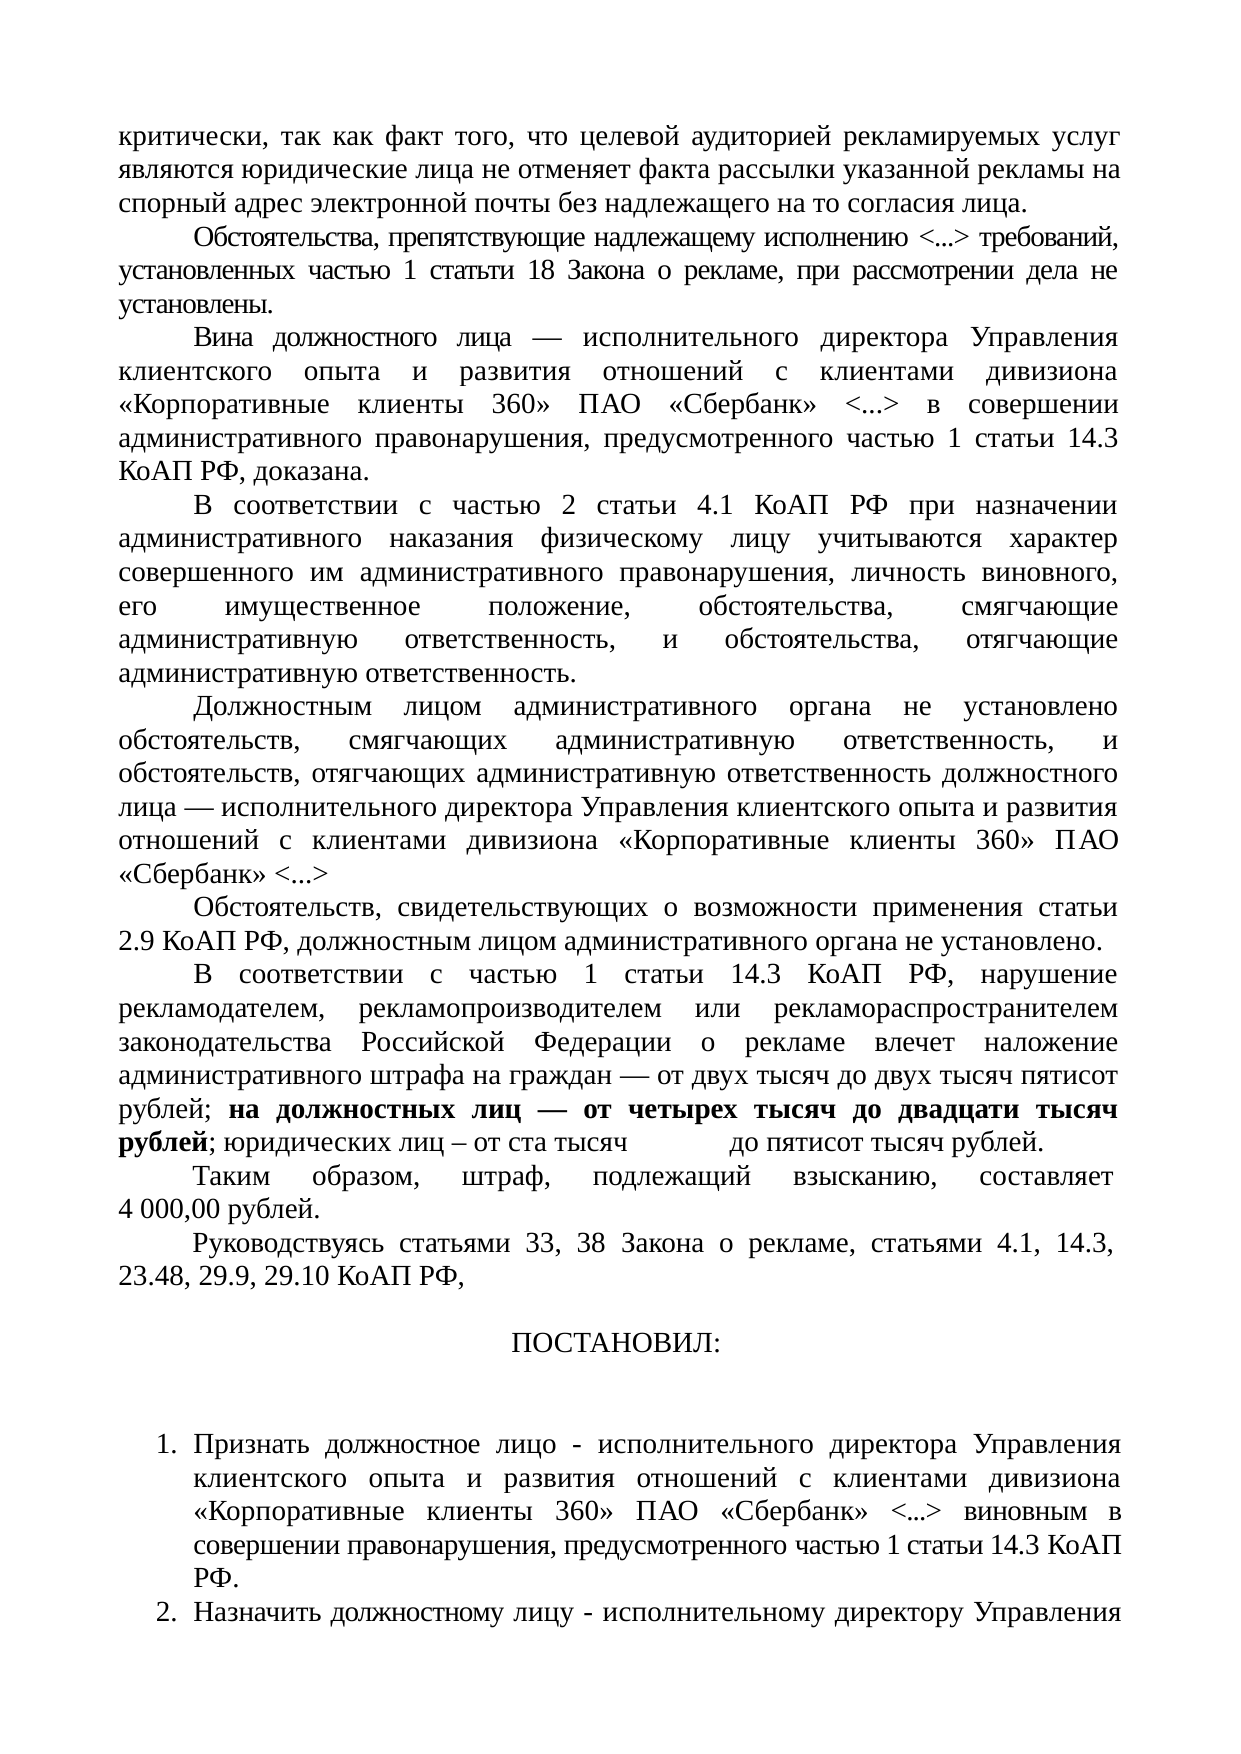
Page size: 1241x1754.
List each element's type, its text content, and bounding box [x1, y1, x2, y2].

text критически, так как факт того, что целевой аудиторией рекламируемых услуг являются юридические лица не отменяет факта рассылки указанной рекламы на спорный адрес электронной почты без надлежащего на то согласия лица. [118, 118, 1122, 219]
text Руководствуясь статьями 33, 38 Закона о рекламе, статьями 4.1, 14.3, 23.48, 29.9, 29.10 КоАП РФ, [118, 1225, 1114, 1292]
text Таким образом, штраф, подлежащий взысканию, составляет 4 000,00 рублей. [118, 1158, 1114, 1225]
text В соответствии с частью 1 статьи 14.3 КоАП РФ, нарушение рекламодателем, рекламопроизводителем или рекламораспространителем законодательства Российской Федерации о рекламе влечет наложение административного штрафа на граждан — от двух тысяч до двух тысяч пятисот рублей; на должностных лиц — от четырех тысяч до двадцати тысяч рублей; юридических лиц – от ста тысяч до пятисот тысяч рублей. [118, 957, 1119, 1158]
text ПОСТАНОВИЛ: [118, 1326, 1114, 1359]
text Обстоятельств, свидетельствующих о возможности применения статьи 2.9 КоАП РФ, должностным лицом административного органа не установлено. [118, 889, 1119, 957]
list Признать должностное лицо - исполнительного директора Управления клиентского опыта и развития отношений с клиентами дивизиона «Корпоративные клиенты 360» ПАО «Сбербанк» <...> виновным в совершении правонарушения, предусмотренного частью 1 статьи 14.3 КоАП РФ. [156, 1426, 1122, 1594]
text В соответствии с частью 2 статьи 4.1 КоАП РФ при назначении административного наказания физическому лицу учитываются характер совершенного им административного правонарушения, личность виновного, его имущественное положение, обстоятельства, смягчающие административную ответственность, и обстоятельства, отягчающие административную ответственность. [118, 487, 1119, 688]
text Обстоятельства, препятствующие надлежащему исполнению <...> требований, установленных частью 1 статьти 18 Закона о рекламе, при рассмотрении дела не установлены. [118, 219, 1119, 319]
text Вина должностного лица — исполнительного директора Управления клиентского опыта и развития отношений с клиентами дивизиона «Корпоративные клиенты 360» ПАО «Сбербанк» <...> в совершении административного правонарушения, предусмотренного частью 1 статьи 14.3 КоАП РФ, доказана. [118, 319, 1119, 487]
text Должностным лицом административного органа не установлено обстоятельств, смягчающих административную ответственность, и обстоятельств, отягчающих административную ответственность должностного лица — исполнительного директора Управления клиентского опыта и развития отношений с клиентами дивизиона «Корпоративные клиенты 360» ПАО «Сбербанк» <...> [118, 688, 1119, 889]
list Назначить должностному лицу - исполнительному директору Управления [156, 1594, 1122, 1627]
